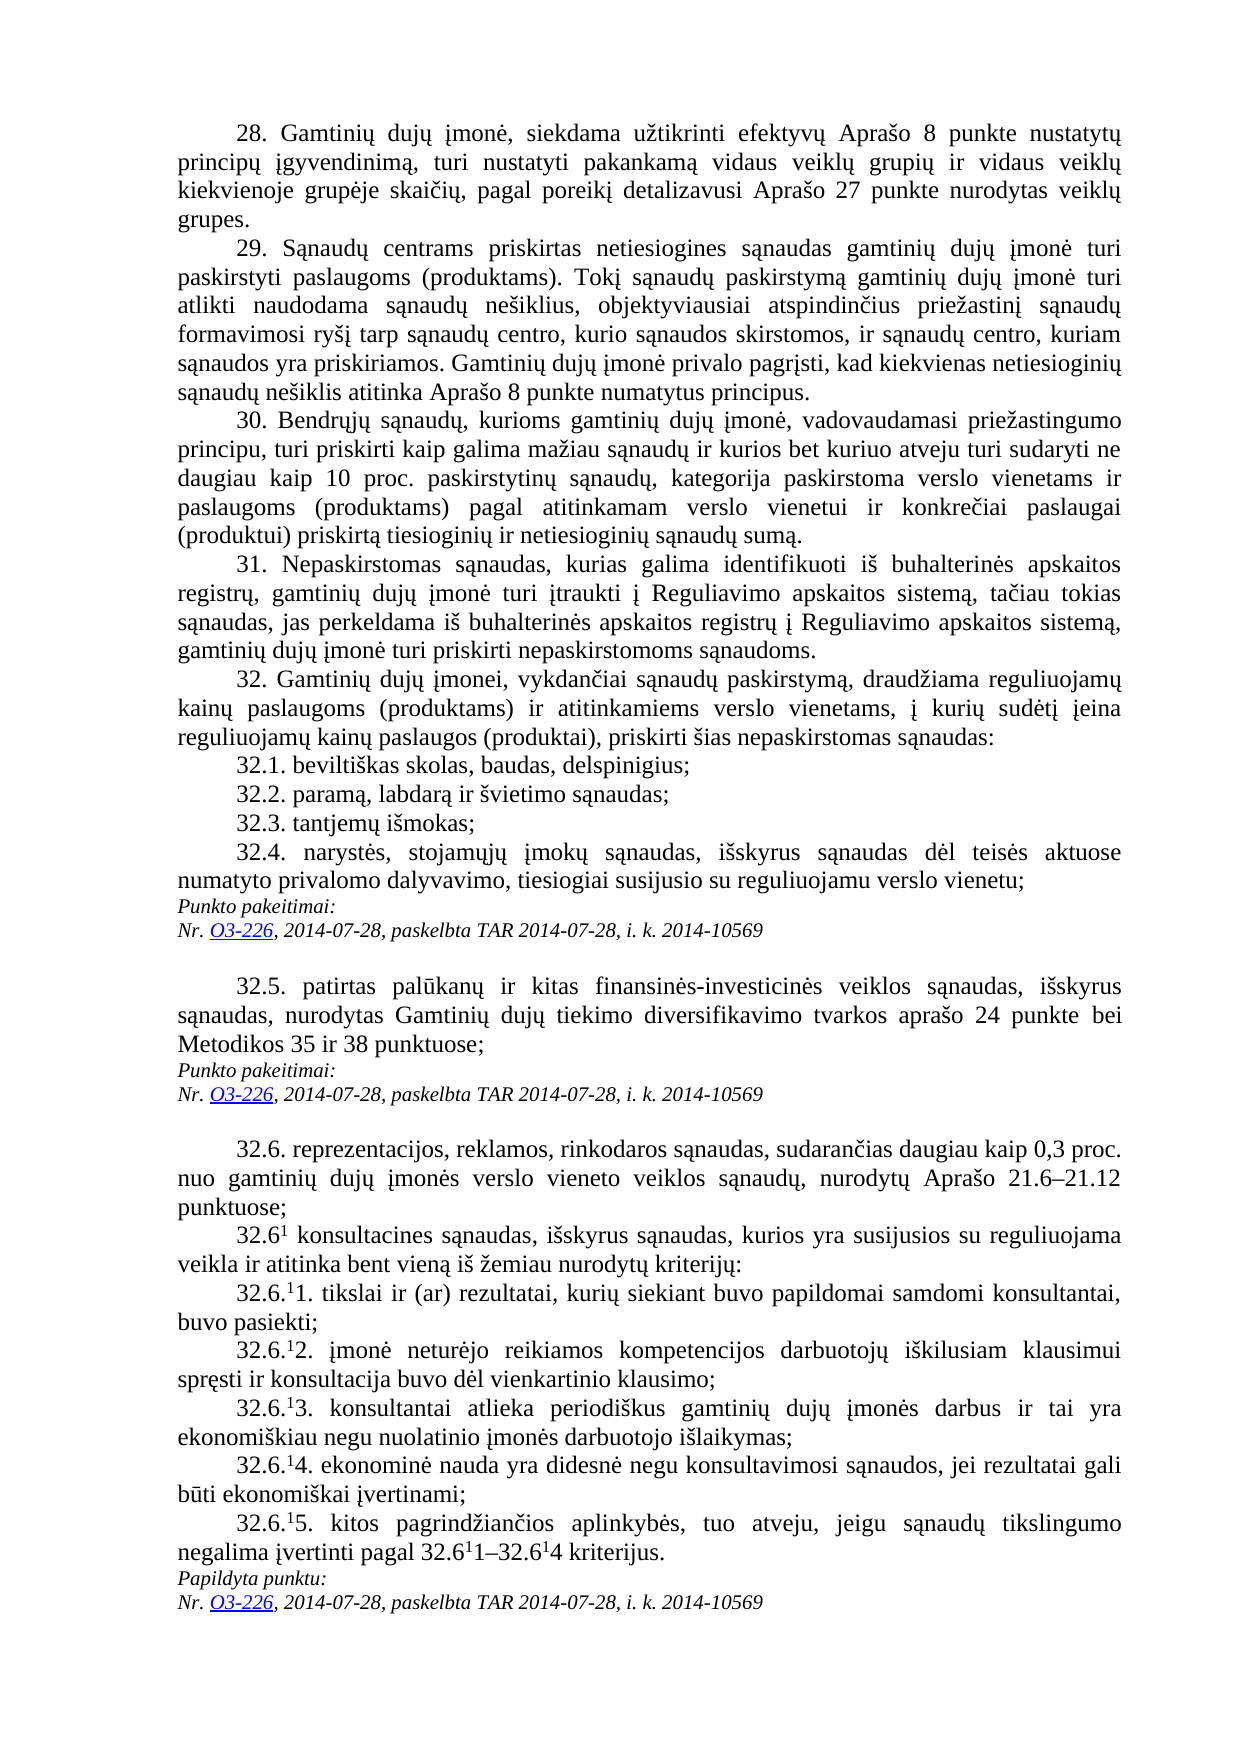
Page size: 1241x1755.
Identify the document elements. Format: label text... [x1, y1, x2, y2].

text Nr. O3-226, 2014-07-28, paskelbta TAR 2014-07-28, i. k. 2014-10569 [177, 1082, 1122, 1106]
text Nr. O3-226, 2014-07-28, paskelbta TAR 2014-07-28, i. k. 2014-10569 [177, 1590, 1122, 1614]
text Punkto pakeitimai: [177, 1057, 1122, 1082]
text 32. Gamtinių dujų įmonei, vykdančiai sąnaudų paskirstymą, draudžiama reguliuojamų kainų paslaugoms (produktams) ir atitinkamiems verslo vienetams, į kurių sudėtį įeina reguliuojamų kainų paslaugos (produktai), priskirti šias nepaskirstomas sąnaudas: [177, 664, 1122, 751]
text 32.6.12. įmonė neturėjo reikiamos kompetencijos darbuotojų iškilusiam klausimui spręsti ir konsultacija buvo dėl vienkartinio klausimo; [177, 1336, 1122, 1393]
text 32.6.11. tikslai ir (ar) rezultatai, kurių siekiant buvo papildomai samdomi konsultantai, buvo pasiekti; [177, 1278, 1122, 1336]
text 32.6. reprezentacijos, reklamos, rinkodaros sąnaudas, sudarančias daugiau kaip 0,3 proc. nuo gamtinių dujų įmonės verslo vieneto veiklos sąnaudų, nurodytų Aprašo 21.6–21.12 punktuose; [177, 1134, 1122, 1221]
text Papildyta punktu: [177, 1566, 1122, 1590]
text 32.3. tantjemų išmokas; [177, 808, 1122, 837]
text 31. Nepaskirstomas sąnaudas, kurias galima identifikuoti iš buhalterinės apskaitos registrų, gamtinių dujų įmonė turi įtraukti į Reguliavimo apskaitos sistemą, tačiau tokias sąnaudas, jas perkeldama iš buhalterinės apskaitos registrų į Reguliavimo apskaitos sistemą, gamtinių dujų įmonė turi priskirti nepaskirstomoms sąnaudoms. [177, 549, 1122, 664]
text 32.4. narystės, stojamųjų įmokų sąnaudas, išskyrus sąnaudas dėl teisės aktuose numatyto privalomo dalyvavimo, tiesiogiai susijusio su reguliuojamu verslo vienetu; [177, 837, 1122, 894]
text 28. Gamtinių dujų įmonė, siekdama užtikrinti efektyvų Aprašo 8 punkte nustatytų principų įgyvendinimą, turi nustatyti pakankamą vidaus veiklų grupių ir vidaus veiklų kiekvienoje grupėje skaičių, pagal poreikį detalizavusi Aprašo 27 punkte nurodytas veiklų grupes. [177, 118, 1122, 233]
text 30. Bendrųjų sąnaudų, kurioms gamtinių dujų įmonė, vadovaudamasi priežastingumo principu, turi priskirti kaip galima mažiau sąnaudų ir kurios bet kuriuo atveju turi sudaryti ne daugiau kaip 10 proc. paskirstytinų sąnaudų, kategorija paskirstoma verslo vienetams ir paslaugoms (produktams) pagal atitinkamam verslo vienetui ir konkrečiai paslaugai (produktui) priskirtą tiesioginių ir netiesioginių sąnaudų sumą. [177, 406, 1122, 549]
text 32.6.14. ekonominė nauda yra didesnė negu konsultavimosi sąnaudos, jei rezultatai gali būti ekonomiškai įvertinami; [177, 1451, 1122, 1508]
text Punkto pakeitimai: [177, 894, 1122, 918]
text 32.5. patirtas palūkanų ir kitas finansinės-investicinės veiklos sąnaudas, išskyrus sąnaudas, nurodytas Gamtinių dujų tiekimo diversifikavimo tvarkos aprašo 24 punkte bei Metodikos 35 ir 38 punktuose; [177, 971, 1122, 1057]
text 32.2. paramą, labdarą ir švietimo sąnaudas; [177, 779, 1122, 808]
text 29. Sąnaudų centrams priskirtas netiesiogines sąnaudas gamtinių dujų įmonė turi paskirstyti paslaugoms (produktams). Tokį sąnaudų paskirstymą gamtinių dujų įmonė turi atlikti naudodama sąnaudų nešiklius, objektyviausiai atspindinčius priežastinį sąnaudų formavimosi ryšį tarp sąnaudų centro, kurio sąnaudos skirstomos, ir sąnaudų centro, kuriam sąnaudos yra priskiriamos. Gamtinių dujų įmonė privalo pagrįsti, kad kiekvienas netiesioginių sąnaudų nešiklis atitinka Aprašo 8 punkte numatytus principus. [177, 233, 1122, 406]
text 32.6.13. konsultantai atlieka periodiškus gamtinių dujų įmonės darbus ir tai yra ekonomiškiau negu nuolatinio įmonės darbuotojo išlaikymas; [177, 1393, 1122, 1451]
text 32.6.15. kitos pagrindžiančios aplinkybės, tuo atveju, jeigu sąnaudų tikslingumo negalima įvertinti pagal 32.611–32.614 kriterijus. [177, 1508, 1122, 1566]
text 32.61 konsultacines sąnaudas, išskyrus sąnaudas, kurios yra susijusios su reguliuojama veikla ir atitinka bent vieną iš žemiau nurodytų kriterijų: [177, 1221, 1122, 1278]
text Nr. O3-226, 2014-07-28, paskelbta TAR 2014-07-28, i. k. 2014-10569 [177, 918, 1122, 942]
text 32.1. beviltiškas skolas, baudas, delspinigius; [177, 751, 1122, 779]
